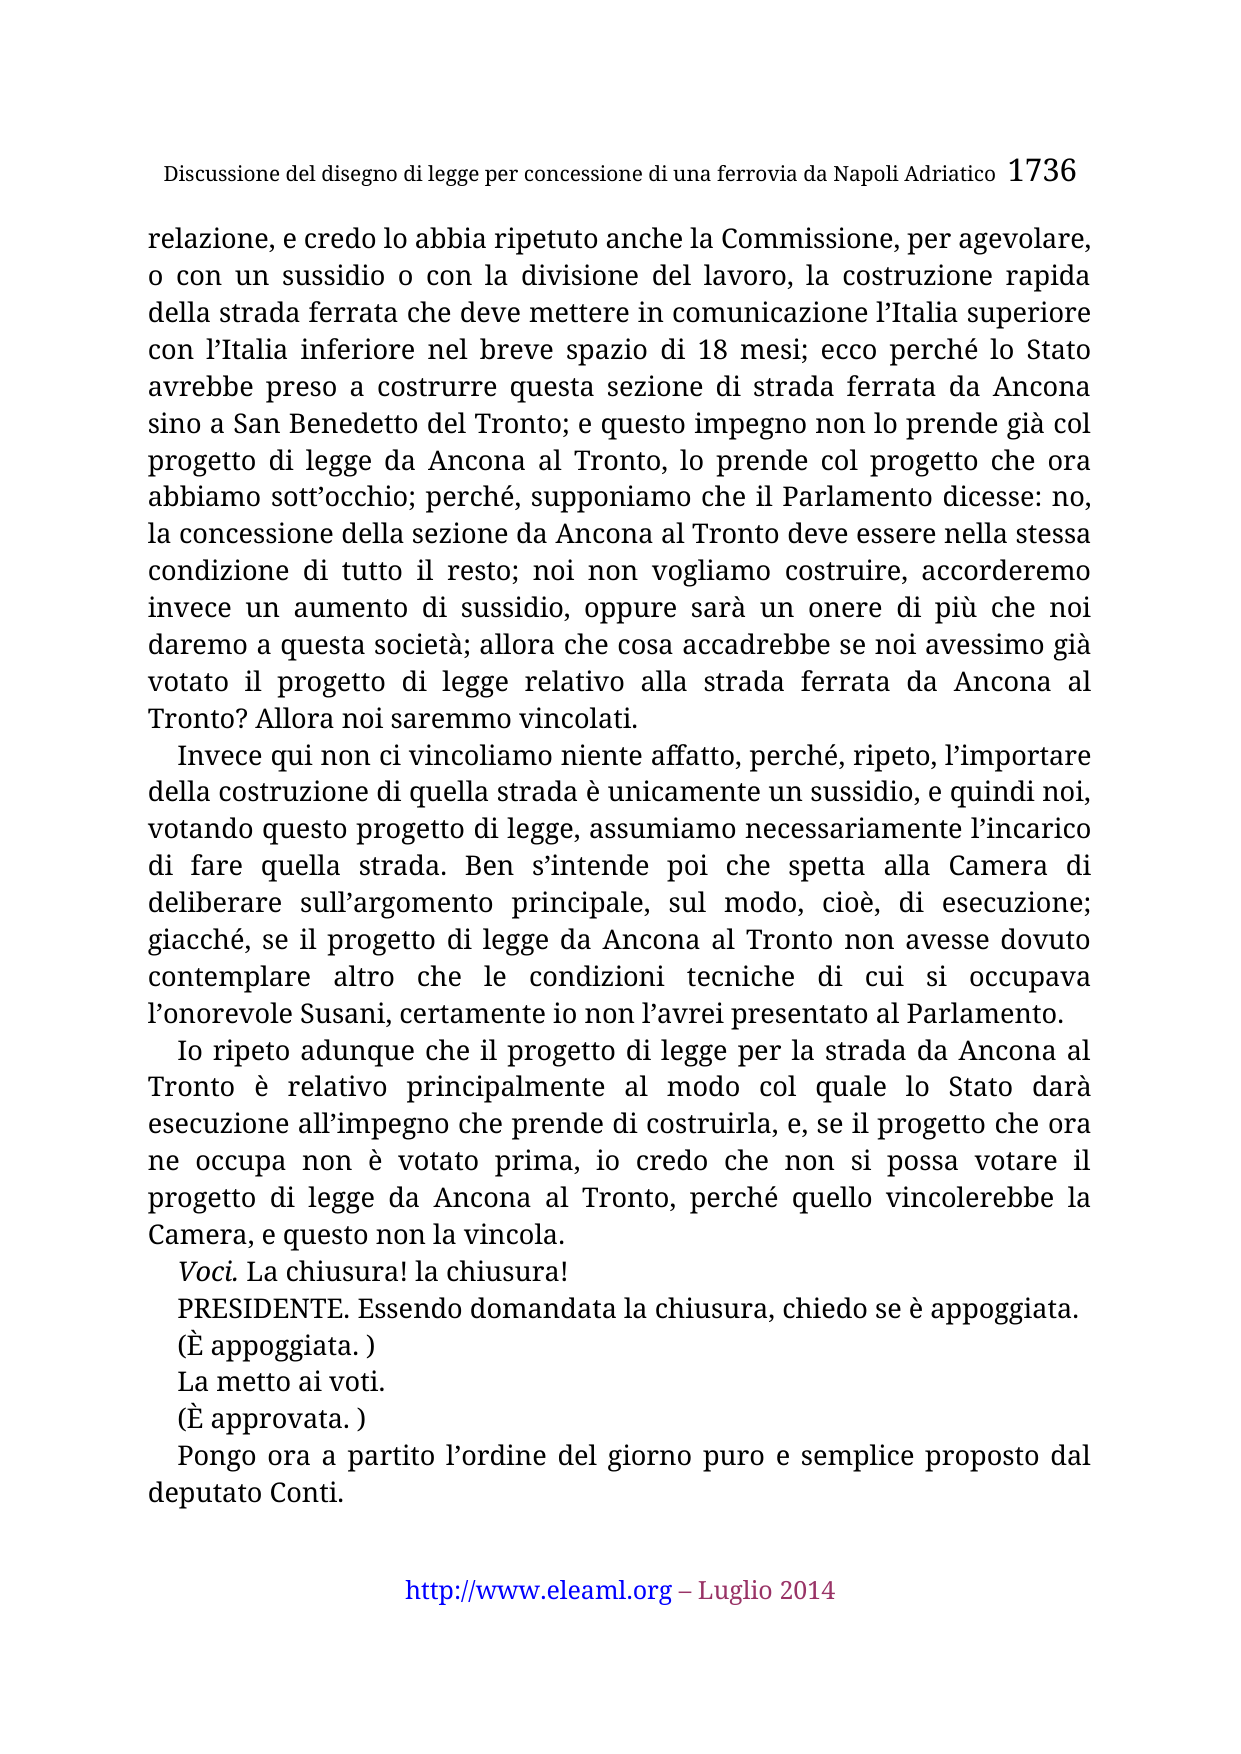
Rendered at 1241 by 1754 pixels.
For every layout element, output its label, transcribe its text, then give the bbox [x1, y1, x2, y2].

text PRESIDENTE. Essendo domandata la chiusura, chiedo se è appoggiata. [148, 1289, 1093, 1326]
text (È appoggiata. ) [148, 1326, 1093, 1363]
text relazione, e credo lo abbia ripetuto anche la Commissione, per agevolare, o con un sussidio o con la divisione del lavoro, la costruzione rapida della strada ferrata che deve mettere in comunicazione l’Italia superiore con l’Italia inferiore nel breve spazio di 18 mesi; ecco perché lo Stato avrebbe preso a costrurre questa sezione di strada ferrata da Ancona sino a San Benedetto del Tronto; e questo impegno non lo prende già col progetto di legge da Ancona al Tronto, lo prende col progetto che ora abbiamo sott’occhio; perché, supponiamo che il Parlamento dicesse: no, la concessione della sezione da Ancona al Tronto deve essere nella stessa condizione di tutto il resto; noi non vogliamo costruire, accorderemo invece un aumento di sussidio, oppure sarà un onere di più che noi daremo a questa società; allora che cosa accadrebbe se noi avessimo già votato il progetto di legge relativo alla strada ferrata da Ancona al Tronto? Allora noi saremmo vincolati. [148, 220, 1093, 736]
text (È approvata. ) [148, 1400, 1093, 1437]
text Io ripeto adunque che il progetto di legge per la strada da Ancona al Tronto è relativo principalmente al modo col quale lo Stato darà esecuzione all’impegno che prende di costruirla, e, se il progetto che ora ne occupa non è votato prima, io credo che non si possa votare il progetto di legge da Ancona al Tronto, perché quello vincolerebbe la Camera, e questo non la vincola. [148, 1031, 1093, 1252]
text Invece qui non ci vincoliamo niente affatto, perché, ripeto, l’importare della costruzione di quella strada è unicamente un sussidio, e quindi noi, votando questo progetto di legge, assumiamo necessariamente l’incarico di fare quella strada. Ben s’intende poi che spetta alla Camera di deliberare sull’argomento principale, sul modo, cioè, di esecuzione; giacché, se il progetto di legge da Ancona al Tronto non avesse dovuto contemplare altro che le condizioni tecniche di cui si occupava l’onorevole Susani, certamente io non l’avrei presentato al Parlamento. [148, 736, 1093, 1031]
text Voci. La chiusura! la chiusura! [148, 1252, 1093, 1289]
text La metto ai voti. [148, 1363, 1093, 1400]
text Pongo ora a partito l’ordine del giorno puro e semplice proposto dal deputato Conti. [148, 1437, 1093, 1510]
